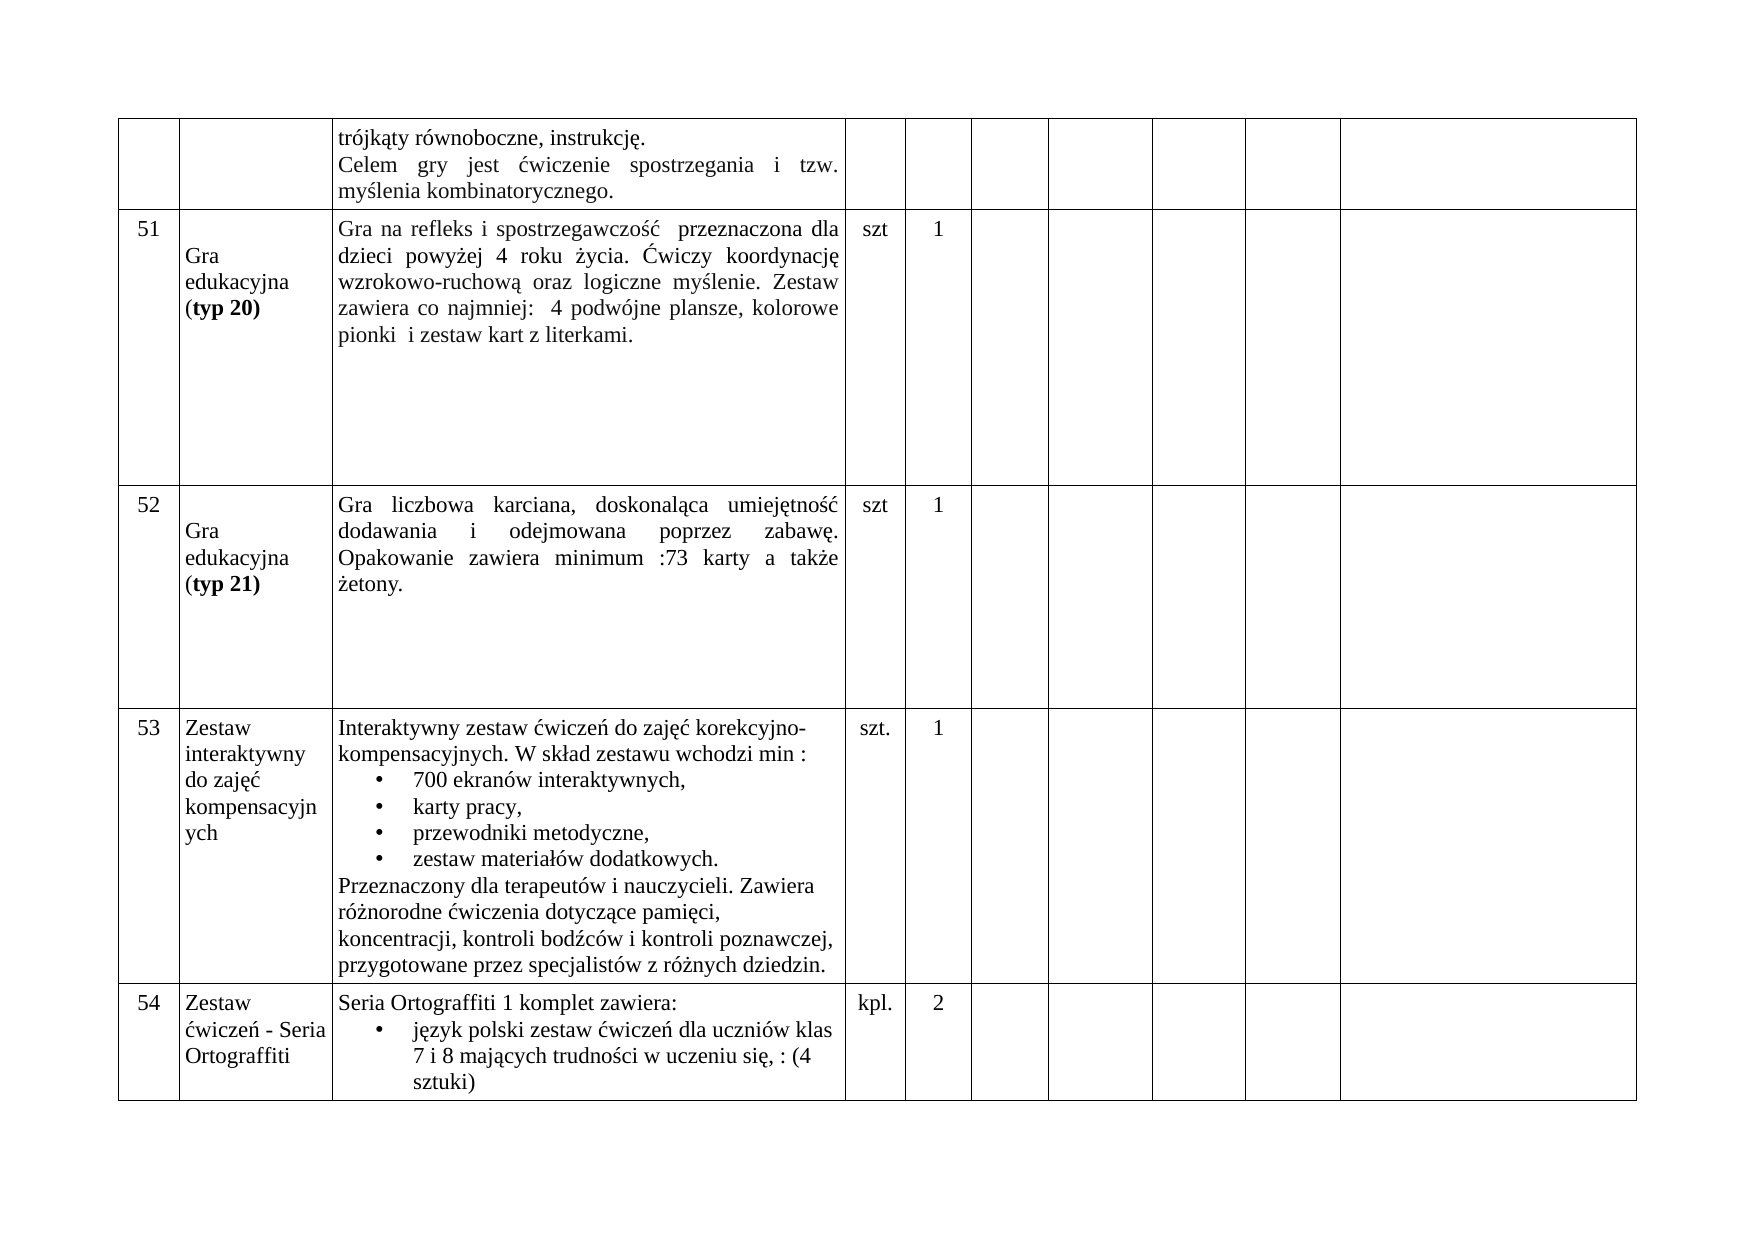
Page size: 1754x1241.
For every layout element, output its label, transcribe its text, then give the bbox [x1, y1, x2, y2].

table_cell Seria Ortograffiti 1 komplet zawiera: język polski zestaw ćwiczeń dla uczniów klas 7 i 8 mających trudności w uczeniu się, : (4 sztuki) matematyka zestaw ćwiczeń dla uczniów klas 7 i 8 mających trudności w uczeniu się, : (4 sztuki). [333, 984, 845, 1100]
table_cell [1049, 486, 1152, 707]
table_cell 1 [906, 486, 971, 707]
table_cell Gra edukacyjna (typ 20) [180, 210, 332, 485]
table_cell Interaktywny zestaw ćwiczeń do zajęć korekcyjno-kompensacyjnych. W skład zestawu wchodzi min : 700 ekranów interaktywnych, karty pracy, przewodniki metodyczne, zestaw materiałów dodatkowych. Przeznaczony dla terapeutów i nauczycieli. Zawiera różnorodne ćwiczenia dotyczące pamięci, koncentracji, kontroli bodźców i kontroli poznawczej, przygotowane przez specjalistów z różnych dziedzin. [333, 709, 845, 983]
table_cell [1341, 119, 1636, 209]
table_cell 53 [119, 709, 179, 983]
table_cell Gra liczbowa karciana, doskonaląca umiejętność dodawania i odejmowana poprzez zabawę. Opakowanie zawiera minimum :73 karty a także żetony. [333, 486, 845, 707]
table_cell [1246, 119, 1340, 209]
table_cell szt. [846, 709, 905, 983]
table_cell kpl. [846, 984, 905, 1100]
table_cell [119, 119, 179, 209]
table_cell Gra edukacyjna (typ 21) [180, 486, 332, 707]
table_cell [180, 119, 332, 209]
table_cell [1246, 210, 1340, 485]
table_cell 2 [906, 984, 971, 1100]
table_cell [906, 119, 971, 209]
table_cell [972, 709, 1048, 983]
table_cell szt [846, 486, 905, 707]
table_cell Gra na refleks i spostrzegawczość przeznaczona dla dzieci powyżej 4 roku życia. Ćwiczy koordynację wzrokowo-ruchową oraz logiczne myślenie. Zestaw zawiera co najmniej: 4 podwójne plansze, kolorowe pionki i zestaw kart z literkami. [333, 210, 845, 485]
table_cell [1049, 119, 1152, 209]
table_cell [1341, 486, 1636, 707]
table_cell [846, 119, 905, 209]
table_cell 1 [906, 210, 971, 485]
table_cell [1246, 984, 1340, 1100]
table_cell Zestaw interaktywny do zajęć kompensacyjnych [180, 709, 332, 983]
table_cell [1049, 210, 1152, 485]
table_cell 52 [119, 486, 179, 707]
table_cell [972, 119, 1048, 209]
table_cell [1341, 709, 1636, 983]
table_cell [1153, 709, 1245, 983]
table_cell [972, 984, 1048, 1100]
table_cell [972, 210, 1048, 485]
table_cell 54 [119, 984, 179, 1100]
table_cell 51 [119, 210, 179, 485]
table_cell trójkąty równoboczne, instrukcję. Celem gry jest ćwiczenie spostrzegania i tzw. myślenia kombinatorycznego. [333, 119, 845, 209]
table_cell [1246, 709, 1340, 983]
table_cell [1153, 210, 1245, 485]
table_cell [1049, 709, 1152, 983]
table_cell [1246, 486, 1340, 707]
table_cell Zestaw ćwiczeń - Seria Ortograffiti [180, 984, 332, 1100]
table_cell [1153, 984, 1245, 1100]
table_cell [1153, 119, 1245, 209]
table_cell szt [846, 210, 905, 485]
table_cell 1 [906, 709, 971, 983]
table_cell [1153, 486, 1245, 707]
table_cell [1049, 984, 1152, 1100]
table_cell [1341, 984, 1636, 1100]
table_cell [1341, 210, 1636, 485]
table_cell [972, 486, 1048, 707]
